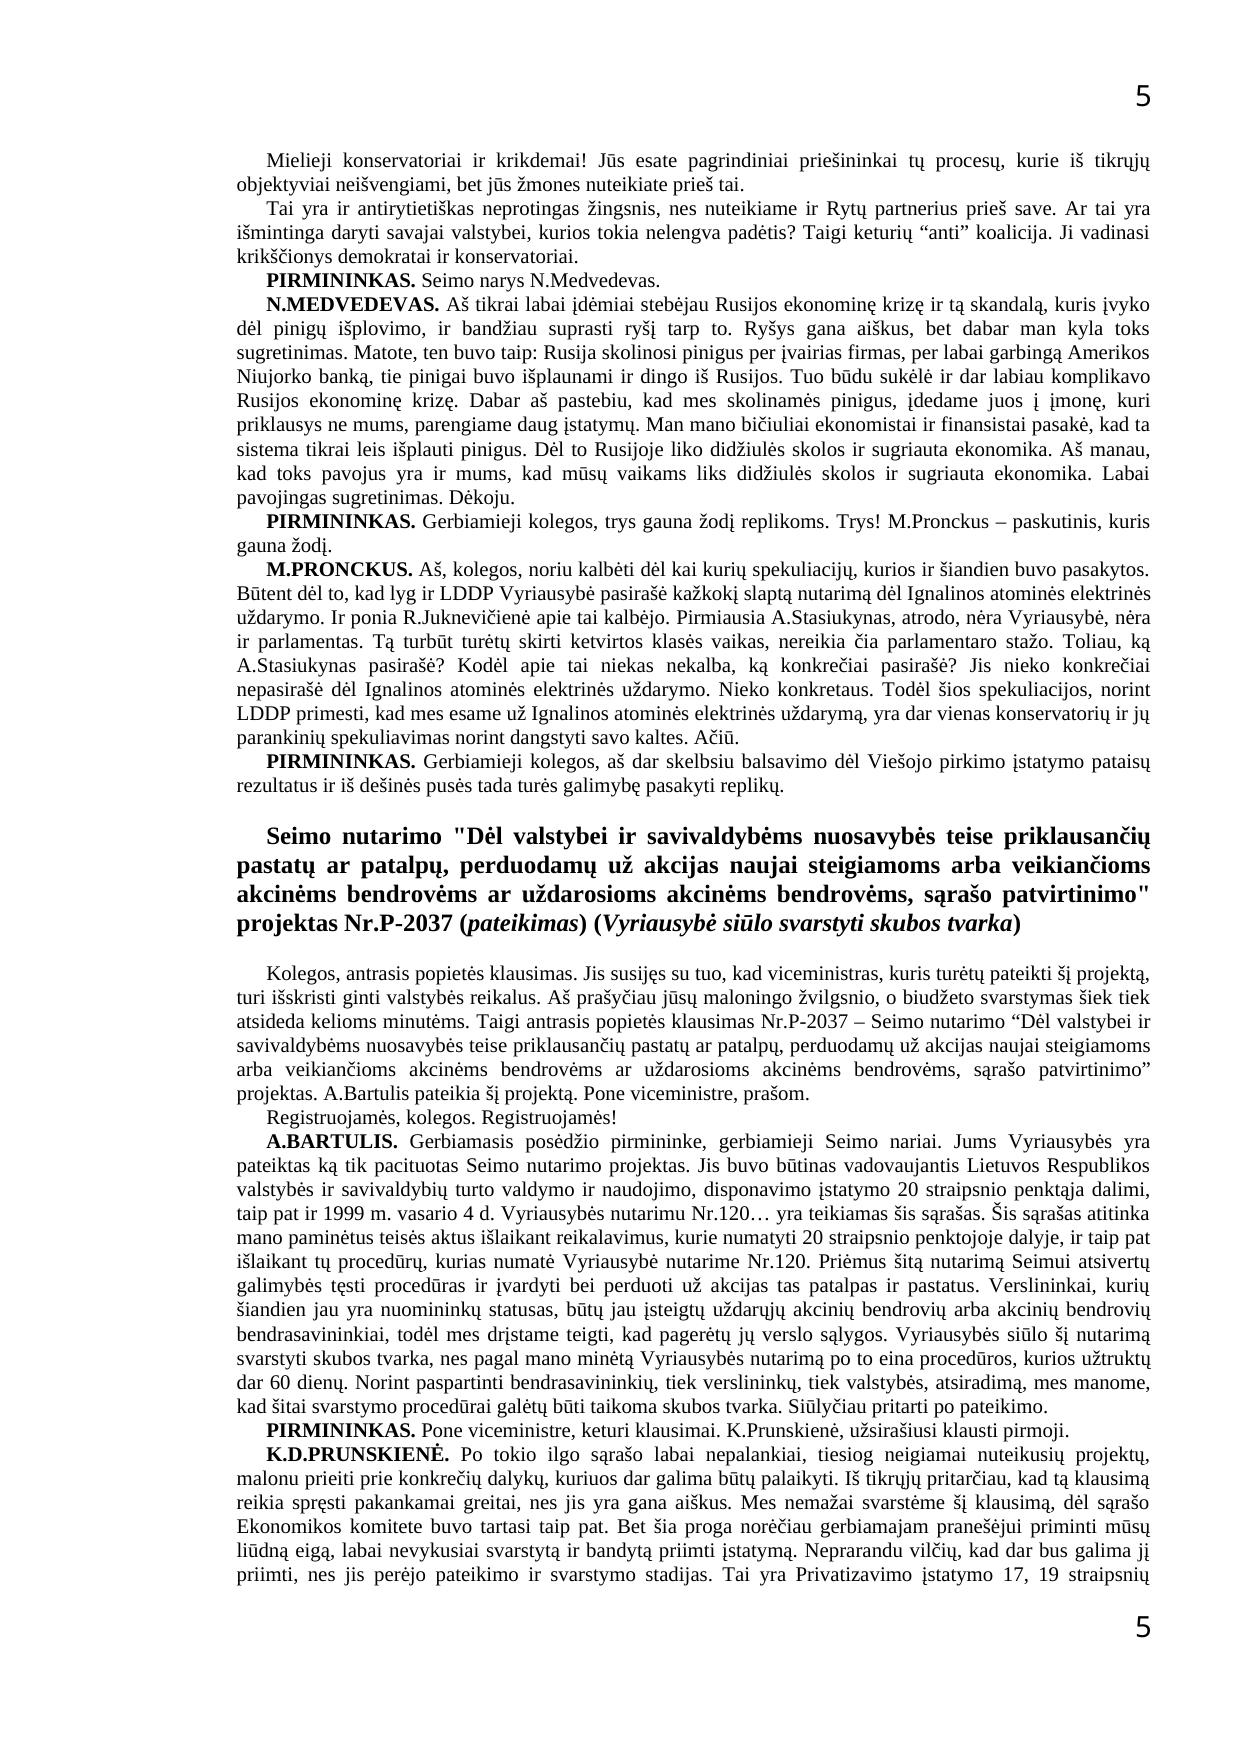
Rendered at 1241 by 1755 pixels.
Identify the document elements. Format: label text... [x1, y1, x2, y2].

text A.BARTULIS. Gerbiamasis posėdžio pirmininke, gerbiamieji Seimo nariai. Jums Vyriausybės yra pateiktas ką tik pacituotas Seimo nutarimo projektas. Jis buvo būtinas vadovaujantis Lietuvos Respublikos valstybės ir savivaldybių turto valdymo ir naudojimo, disponavimo įstatymo 20 straipsnio penktąja dalimi, taip pat ir 1999 m. vasario 4 d. Vyriausybės nutarimu Nr.120… yra teikiamas šis sąrašas. Šis sąrašas atitinka mano paminėtus teisės aktus išlaikant reikalavimus, kurie numatyti 20 straipsnio penktojoje dalyje, ir taip pat išlaikant tų procedūrų, kurias numatė Vyriausybė nutarime Nr.120. Priėmus šitą nutarimą Seimui atsivertų galimybės tęsti procedūras ir įvardyti bei perduoti už akcijas tas patalpas ir pastatus. Verslininkai, kurių šiandien jau yra nuomininkų statusas, būtų jau įsteigtų uždarųjų akcinių bendrovių arba akcinių bendrovių bendrasavininkiai, todėl mes drįstame teigti, kad pagerėtų jų verslo sąlygos. Vyriausybės siūlo šį nutarimą svarstyti skubos tvarka, nes pagal mano minėtą Vyriausybės nutarimą po to eina procedūros, kurios užtruktų dar 60 dienų. Norint paspartinti bendrasavininkių, tiek verslininkų, tiek valstybės, atsiradimą, mes manome, kad šitai svarstymo procedūrai galėtų būti taikoma skubos tvarka. Siūlyčiau pritarti po pateikimo. [236, 1129, 1152, 1418]
text PIRMININKAS. Seimo narys N.Medvedevas. [236, 268, 1152, 292]
text PIRMININKAS. Gerbiamieji kolegos, trys gauna žodį replikoms. Trys! M.Pronckus – paskutinis, kuris gauna žodį. [236, 509, 1152, 557]
text Mielieji konservatoriai ir krikdemai! Jūs esate pagrindiniai priešininkai tų procesų, kurie iš tikrųjų objektyviai neišvengiami, bet jūs žmones nuteikiate prieš tai. [236, 148, 1152, 196]
text Tai yra ir antirytietiškas neprotingas žingsnis, nes nuteikiame ir Rytų partnerius prieš save. Ar tai yra išmintinga daryti savajai valstybei, kurios tokia nelengva padėtis? Taigi keturių “anti” koalicija. Ji vadinasi krikščionys demokratai ir konservatoriai. [236, 196, 1152, 268]
text Seimo nutarimo "Dėl valstybei ir savivaldybėms nuosavybės teise priklausančių pastatų ar patalpų, perduodamų už akcijas naujai steigiamoms arba veikiančioms akcinėms bendrovėms ar uždarosioms akcinėms bendrovėms, sąrašo patvirtinimo" projektas Nr.P-2037 (pateikimas) (Vyriausybė siūlo svarstyti skubos tvarka) [236, 821, 1152, 936]
text PIRMININKAS. Gerbiamieji kolegos, aš dar skelbsiu balsavimo dėl Viešojo pirkimo įstatymo pataisų rezultatus ir iš dešinės pusės tada turės galimybę pasakyti replikų. [236, 749, 1152, 797]
text Kolegos, antrasis popietės klausimas. Jis susijęs su tuo, kad viceministras, kuris turėtų pateikti šį projektą, turi išskristi ginti valstybės reikalus. Aš prašyčiau jūsų maloningo žvilgsnio, o biudžeto svarstymas šiek tiek atsideda kelioms minutėms. Taigi antrasis popietės klausimas Nr.P-2037 – Seimo nutarimo “Dėl valstybei ir savivaldybėms nuosavybės teise priklausančių pastatų ar patalpų, perduodamų už akcijas naujai steigiamoms arba veikiančioms akcinėms bendrovėms ar uždarosioms akcinėms bendrovėms, sąrašo patvirtinimo” projektas. A.Bartulis pateikia šį projektą. Pone viceministre, prašom. [236, 961, 1152, 1105]
text PIRMININKAS. Pone viceministre, keturi klausimai. K.Prunskienė, užsirašiusi klausti pirmoji. [236, 1418, 1152, 1442]
text N.MEDVEDEVAS. Aš tikrai labai įdėmiai stebėjau Rusijos ekonominę krizę ir tą skandalą, kuris įvyko dėl pinigų išplovimo, ir bandžiau suprasti ryšį tarp to. Ryšys gana aiškus, bet dabar man kyla toks sugretinimas. Matote, ten buvo taip: Rusija skolinosi pinigus per įvairias firmas, per labai garbingą Amerikos Niujorko banką, tie pinigai buvo išplaunami ir dingo iš Rusijos. Tuo būdu sukėlė ir dar labiau komplikavo Rusijos ekonominę krizę. Dabar aš pastebiu, kad mes skolinamės pinigus, įdedame juos į įmonę, kuri priklausys ne mums, parengiame daug įstatymų. Man mano bičiuliai ekonomistai ir finansistai pasakė, kad ta sistema tikrai leis išplauti pinigus. Dėl to Rusijoje liko didžiulės skolos ir sugriauta ekonomika. Aš manau, kad toks pavojus yra ir mums, kad mūsų vaikams liks didžiulės skolos ir sugriauta ekonomika. Labai pavojingas sugretinimas. Dėkoju. [236, 292, 1152, 509]
text K.D.PRUNSKIENĖ. Po tokio ilgo sąrašo labai nepalankiai, tiesiog neigiamai nuteikusių projektų, malonu prieiti prie konkrečių dalykų, kuriuos dar galima būtų palaikyti. Iš tikrųjų pritarčiau, kad tą klausimą reikia spręsti pakankamai greitai, nes jis yra gana aiškus. Mes nemažai svarstėme šį klausimą, dėl sąrašo Ekonomikos komitete buvo tartasi taip pat. Bet šia proga norėčiau gerbiamajam pranešėjui priminti mūsų liūdną eigą, labai nevykusiai svarstytą ir bandytą priimti įstatymą. Neprarandu vilčių, kad dar bus galima jį priimti, nes jis perėjo pateikimo ir svarstymo stadijas. Tai yra Privatizavimo įstatymo 17, 19 straipsnių [236, 1442, 1152, 1586]
text Registruojamės, kolegos. Registruojamės! [236, 1105, 1152, 1129]
text M.PRONCKUS. Aš, kolegos, noriu kalbėti dėl kai kurių spekuliacijų, kurios ir šiandien buvo pasakytos. Būtent dėl to, kad lyg ir LDDP Vyriausybė pasirašė kažkokį slaptą nutarimą dėl Ignalinos atominės elektrinės uždarymo. Ir ponia R.Juknevičienė apie tai kalbėjo. Pirmiausia A.Stasiukynas, atrodo, nėra Vyriausybė, nėra ir parlamentas. Tą turbūt turėtų skirti ketvirtos klasės vaikas, nereikia čia parlamentaro stažo. Toliau, ką A.Stasiukynas pasirašė? Kodėl apie tai niekas nekalba, ką konkrečiai pasirašė? Jis nieko konkrečiai nepasirašė dėl Ignalinos atominės elektrinės uždarymo. Nieko konkretaus. Todėl šios spekuliacijos, norint LDDP primesti, kad mes esame už Ignalinos atominės elektrinės uždarymą, yra dar vienas konservatorių ir jų parankinių spekuliavimas norint dangstyti savo kaltes. Ačiū. [236, 557, 1152, 749]
